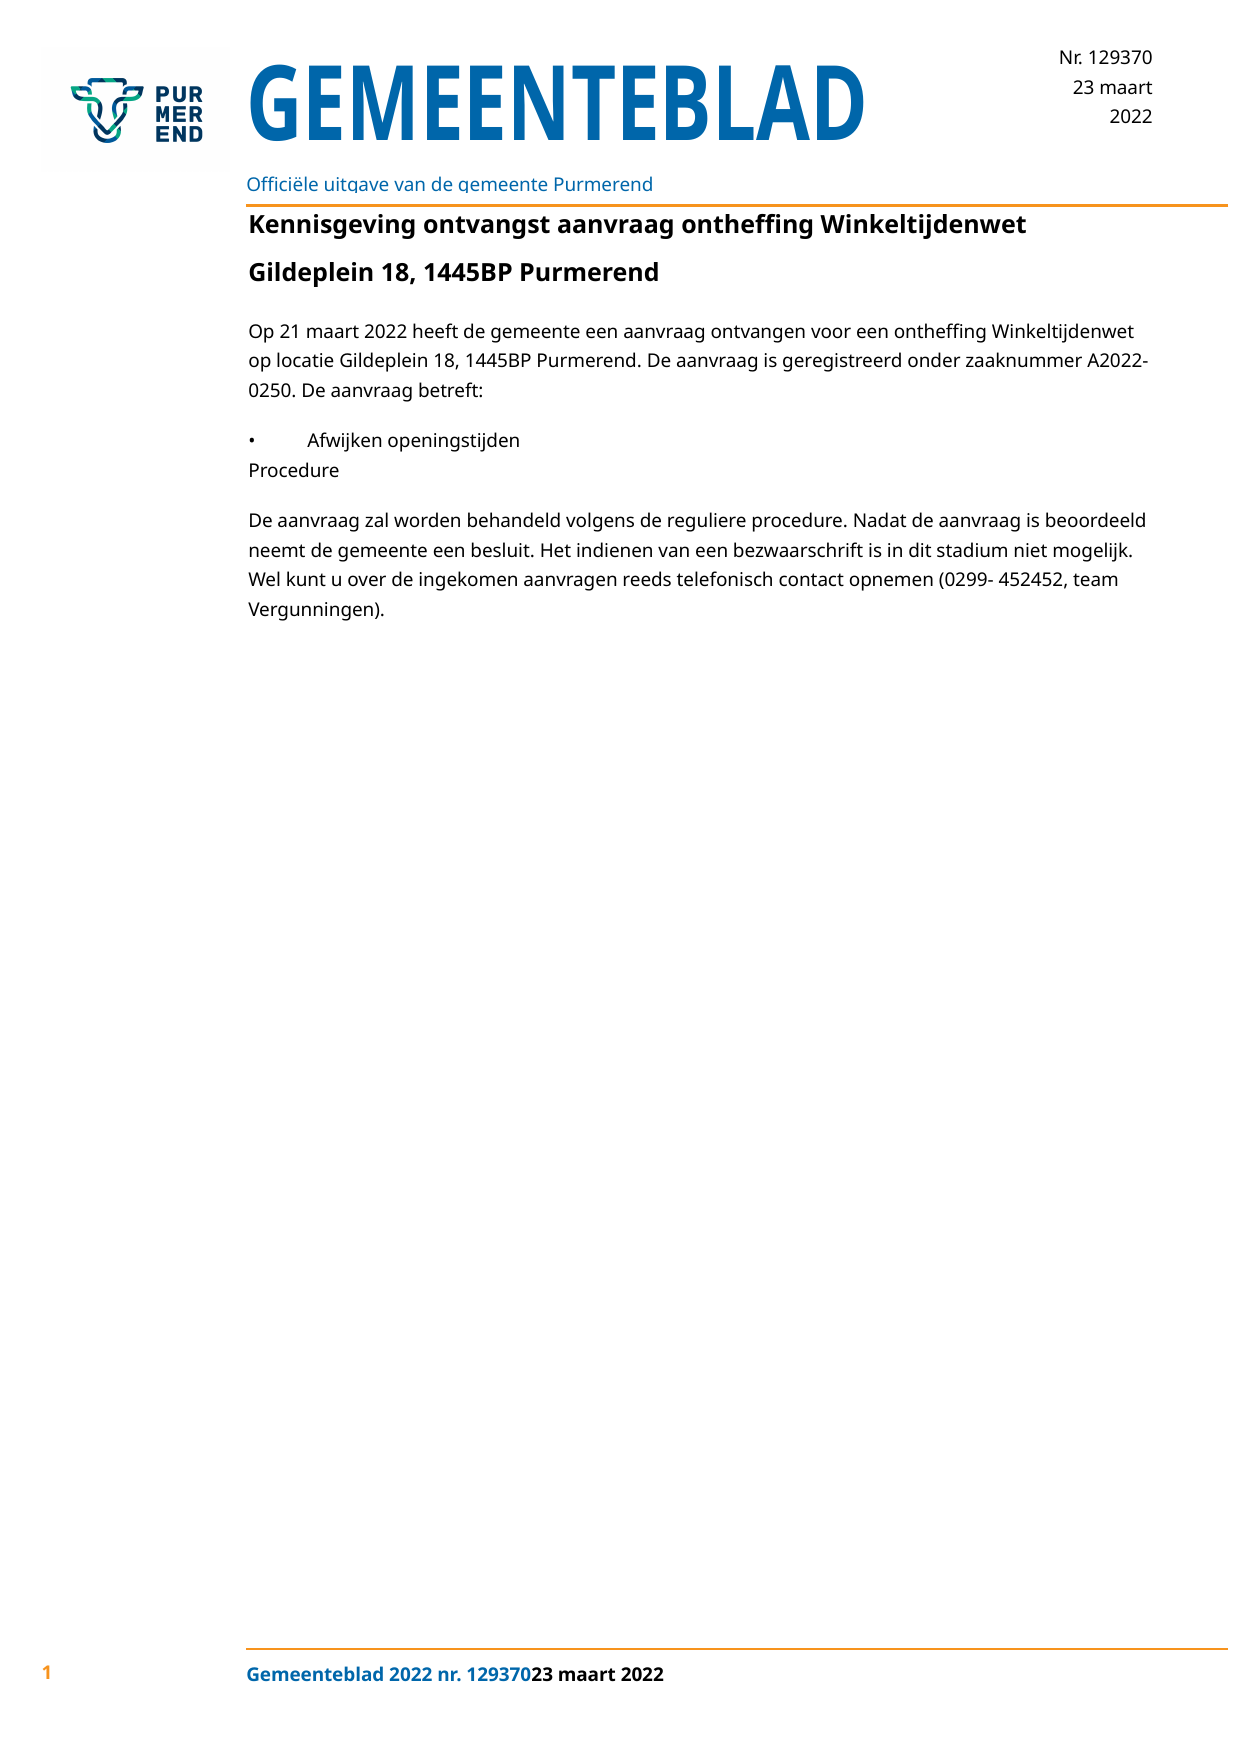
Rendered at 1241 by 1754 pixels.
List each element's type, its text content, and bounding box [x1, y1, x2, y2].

text Op 21 maart 2022 heeft de gemeente een aanvraag ontvangen voor een ontheffing Winkeltijdenwet op locatie Gildeplein 18, 1445BP Purmerend. De aanvraag is geregistreerd onder zaaknummer A2022-0250. De aanvraag betreft: [248, 318, 1152, 403]
list Afwijken openingstijden [248, 427, 1152, 453]
text Procedure [248, 457, 1152, 483]
text Kennisgeving ontvangst aanvraag ontheffing Winkeltijdenwet Gildeplein 18, 1445BP Purmerend [248, 207, 1152, 288]
picture [41, 47, 231, 172]
text De aanvraag zal worden behandeld volgens de reguliere procedure. Nadat de aanvraag is beoordeeld neemt de gemeente een besluit. Het indienen van een bezwaarschrift is in dit stadium niet mogelijk. Wel kunt u over de ingekomen aanvragen reeds telefonisch contact opnemen (0299- 452452, team Vergunningen). [248, 507, 1152, 622]
